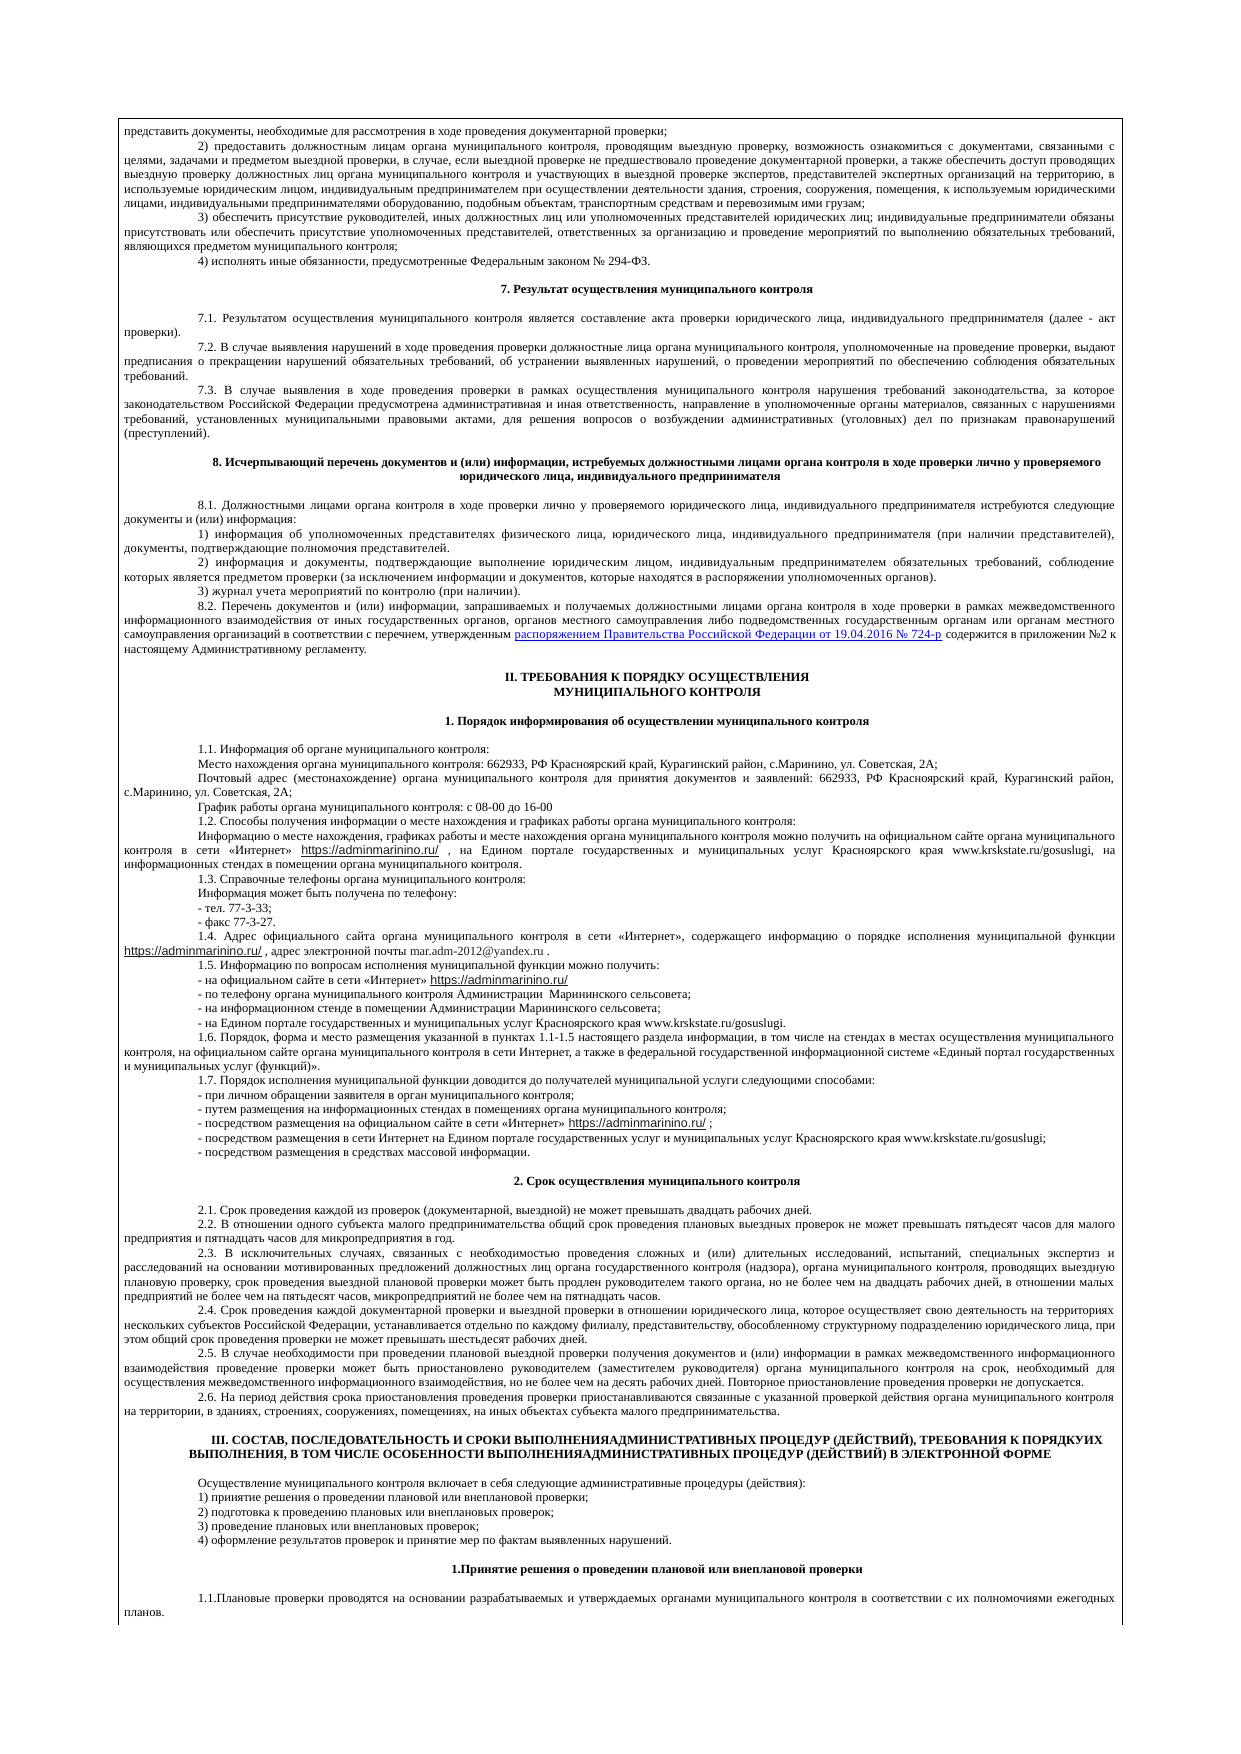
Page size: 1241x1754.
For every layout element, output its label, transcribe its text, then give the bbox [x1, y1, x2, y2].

table_header представить документы, необходимые для рассмотрения в ходе проведения документарной проверки; 2) предоставить должностным лицам органа муниципального контроля, проводящим выездную проверку, возможность ознакомиться с документами, связанными с целями, задачами и предметом выездной проверки, в случае, если выездной проверке не предшествовало проведение документарной проверки, а также обеспечить доступ проводящих выездную проверку должностных лиц органа муниципального контроля и участвующих в выездной проверке экспертов, представителей экспертных организаций на территорию, в используемые юридическим лицом, индивидуальным предпринимателем при осуществлении деятельности здания, строения, сооружения, помещения, к используемым юридическими лицами, индивидуальными предпринимателями оборудованию, подобным объектам, транспортным средствам и перевозимым ими грузам; 3) обеспечить присутствие руководителей, иных должностных лиц или уполномоченных представителей юридических лиц; индивидуальные предприниматели обязаны присутствовать или обеспечить присутствие уполномоченных представителей, ответственных за организацию и проведение мероприятий по выполнению обязательных требований, являющихся предметом муниципального контроля; 4) исполнять иные обязанности, предусмотренные Федеральным законом № 294-ФЗ. 7. Результат осуществления муниципального контроля 7.1. Результатом осуществления муниципального контроля является составление акта проверки юридического лица, индивидуального предпринимателя (далее - акт проверки). 7.2. В случае выявления нарушений в ходе проведения проверки должностные лица органа муниципального контроля, уполномоченные на проведение проверки, выдают предписания о прекращении нарушений обязательных требований, об устранении выявленных нарушений, о проведении мероприятий по обеспечению соблюдения обязательных требований. 7.3. В случае выявления в ходе проведения проверки в рамках осуществления муниципального контроля нарушения требований законодательства, за которое законодательством Российской Федерации предусмотрена административная и иная ответственность, направление в уполномоченные органы материалов, связанных с нарушениями требований, установленных муниципальными правовыми актами, для решения вопросов о возбуждении административных (уголовных) дел по признакам правонарушений (преступлений). 8. Исчерпывающий перечень документов и (или) информации, истребуемых должностными лицами органа контроля в ходе проверки лично у проверяемого юридического лица, индивидуального предпринимателя 8.1. Должностными лицами органа контроля в ходе проверки лично у проверяемого юридического лица, индивидуального предпринимателя истребуются следующие документы и (или) информация: 1) информация об уполномоченных представителях физического лица, юридического лица, индивидуального предпринимателя (при наличии представителей), документы, подтверждающие полномочия представителей. 2) информация и документы, подтверждающие выполнение юридическим лицом, индивидуальным предпринимателем обязательных требований, соблюдение которых является предметом проверки (за исключением информации и документов, которые находятся в распоряжении уполномоченных органов). 3) журнал учета мероприятий по контролю (при наличии). 8.2. Перечень документов и (или) информации, запрашиваемых и получаемых должностными лицами органа контроля в ходе проверки в рамках межведомственного информационного взаимодействия от иных государственных органов, органов местного самоуправления либо подведомственных государственным органам или органам местного самоуправления организаций в соответствии с перечнем, утвержденным распоряжением Правительства Российской Федерации от 19.04.2016 № 724-р содержится в приложении №2 к настоящему Административному регламенту. II. ТРЕБОВАНИЯ К ПОРЯДКУ ОСУЩЕСТВЛЕНИЯ МУНИЦИПАЛЬНОГО КОНТРОЛЯ 1. Порядок информирования об осуществлении муниципального контроля 1.1. Информация об органе муниципального контроля: Место нахождения органа муниципального контроля: 662933, РФ Красноярский край, Курагинский район, с.Маринино, ул. Советская, 2А; Почтовый адрес (местонахождение) органа муниципального контроля для принятия документов и заявлений: 662933, РФ Красноярский край, Курагинский район, с.Маринино, ул. Советская, 2А; График работы органа муниципального контроля: с 08-00 до 16-00 1.2. Способы получения информации о месте нахождения и графиках работы органа муниципального контроля: Информацию о месте нахождения, графиках работы и месте нахождения органа муниципального контроля можно получить на официальном сайте органа муниципального контроля в сети «Интернет» https://adminmarinino.ru/ , на Едином портале государственных и муниципальных услуг Красноярского края www.krskstate.ru/gosuslugi, на информационных стендах в помещении органа муниципального контроля. 1.3. Справочные телефоны органа муниципального контроля: Информация может быть получена по телефону: - тел. 77-3-33; - факс 77-3-27. 1.4. Адрес официального сайта органа муниципального контроля в сети «Интернет», содержащего информацию о порядке исполнения муниципальной функции https://adminmarinino.ru/ , адрес электронной почты mar.adm-2012@yandex.ru . 1.5. Информацию по вопросам исполнения муниципальной функции можно получить: - на официальном сайте в сети «Интернет» https://adminmarinino.ru/ - по телефону органа муниципального контроля Администрации Марининского сельсовета; - на информационном стенде в помещении Администрации Марининского сельсовета; - на Едином портале государственных и муниципальных услуг Красноярского края www.krskstate.ru/gosuslugi. 1.6. Порядок, форма и место размещения указанной в пунктах 1.1-1.5 настоящего раздела информации, в том числе на стендах в местах осуществления муниципального контроля, на официальном сайте органа муниципального контроля в сети Интернет, а также в федеральной государственной информационной системе «Единый портал государственных и муниципальных услуг (функций)». 1.7. Порядок исполнения муниципальной функции доводится до получателей муниципальной услуги следующими способами: - при личном обращении заявителя в орган муниципального контроля; - путем размещения на информационных стендах в помещениях органа муниципального контроля; - посредством размещения на официальном сайте в сети «Интернет» https://adminmarinino.ru/ ; - посредством размещения в сети Интернет на Едином портале государственных услуг и муниципальных услуг Красноярского края www.krskstate.ru/gosuslugi; - посредством размещения в средствах массовой информации. 2. Срок осуществления муниципального контроля 2.1. Срок проведения каждой из проверок (документарной, выездной) не может превышать двадцать рабочих дней. 2.2. В отношении одного субъекта малого предпринимательства общий срок проведения плановых выездных проверок не может превышать пятьдесят часов для малого предприятия и пятнадцать часов для микропредприятия в год. 2.3. В исключительных случаях, связанных с необходимостью проведения сложных и (или) длительных исследований, испытаний, специальных экспертиз и расследований на основании мотивированных предложений должностных лиц органа государственного контроля (надзора), органа муниципального контроля, проводящих выездную плановую проверку, срок проведения выездной плановой проверки может быть продлен руководителем такого органа, но не более чем на двадцать рабочих дней, в отношении малых предприятий не более чем на пятьдесят часов, микропредприятий не более чем на пятнадцать часов. 2.4. Срок проведения каждой документарной проверки и выездной проверки в отношении юридического лица, которое осуществляет свою деятельность на территориях нескольких субъектов Российской Федерации, устанавливается отдельно по каждому филиалу, представительству, обособленному структурному подразделению юридического лица, при этом общий срок проведения проверки не может превышать шестьдесят рабочих дней. 2.5. В случае необходимости при проведении плановой выездной проверки получения документов и (или) информации в рамках межведомственного информационного взаимодействия проведение проверки может быть приостановлено руководителем (заместителем руководителя) органа муниципального контроля на срок, необходимый для осуществления межведомственного информационного взаимодействия, но не более чем на десять рабочих дней. Повторное приостановление проведения проверки не допускается. 2.6. На период действия срока приостановления проведения проверки приостанавливаются связанные с указанной проверкой действия органа муниципального контроля на территории, в зданиях, строениях, сооружениях, помещениях, на иных объектах субъекта малого предпринимательства. III. СОСТАВ, ПОСЛЕДОВАТЕЛЬНОСТЬ И СРОКИ ВЫПОЛНЕНИЯАДМИНИСТРАТИВНЫХ ПРОЦЕДУР (ДЕЙСТВИЙ), ТРЕБОВАНИЯ К ПОРЯДКУИХ ВЫПОЛНЕНИЯ, В ТОМ ЧИСЛЕ ОСОБЕННОСТИ ВЫПОЛНЕНИЯАДМИНИСТРАТИВНЫХ ПРОЦЕДУР (ДЕЙСТВИЙ) В ЭЛЕКТРОННОЙ ФОРМЕ Осуществление муниципального контроля включает в себя следующие административные процедуры (действия): 1) принятие решения о проведении плановой или внеплановой проверки; 2) подготовка к проведению плановых или внеплановых проверок; 3) проведение плановых или внеплановых проверок; 4) оформление результатов проверок и принятие мер по фактам выявленных нарушений. 1.Принятие решения о проведении плановой или внеплановой проверки 1.1.Плановые проверки проводятся на основании разрабатываемых и утверждаемых органами муниципального контроля в соответствии с их полномочиями ежегодных планов. [119, 119, 1122, 1625]
